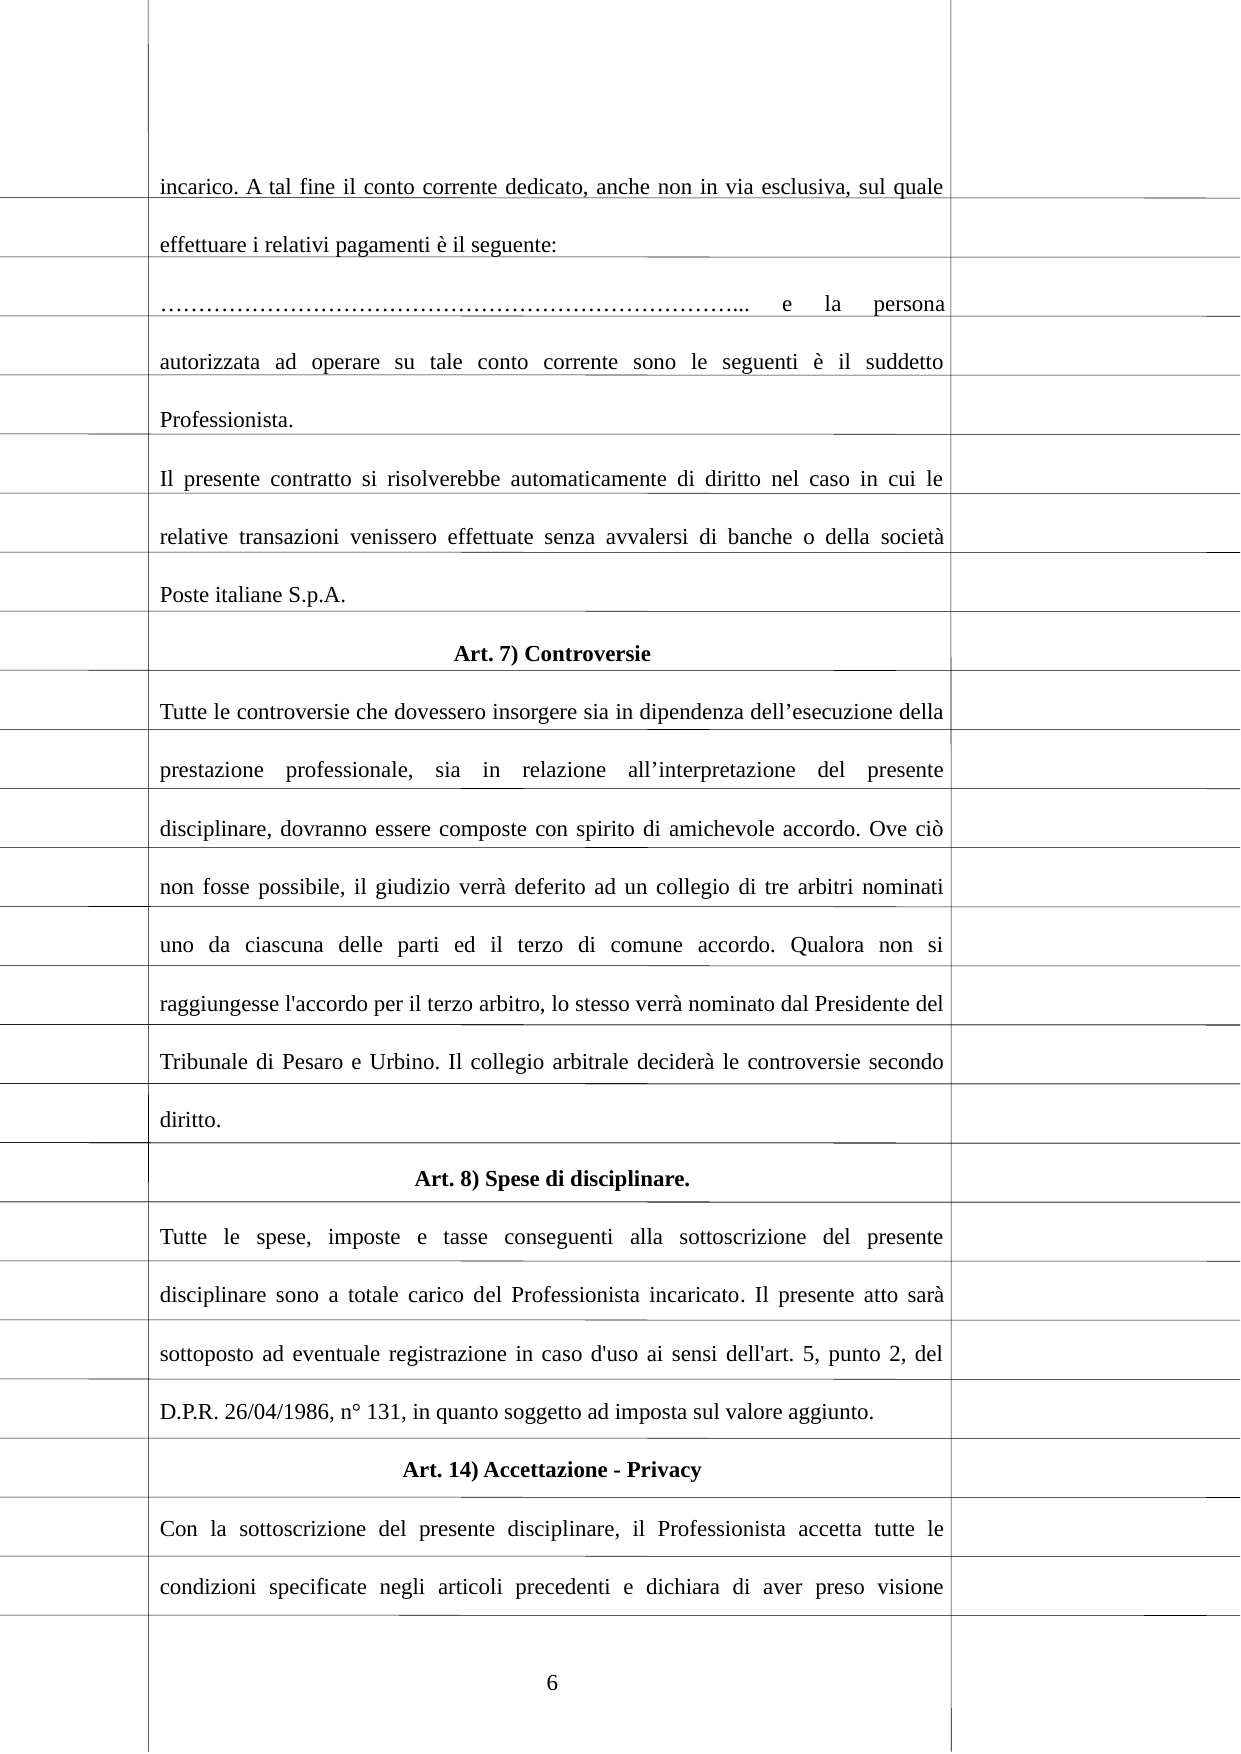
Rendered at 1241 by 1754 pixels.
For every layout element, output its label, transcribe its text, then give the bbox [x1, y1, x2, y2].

text Tutte le controversie che dovessero insorgere sia in dipendenza dell’esecuzione della prestazione professionale, sia in relazione all’interpretazione del presente disciplinare, dovranno essere composte con spirito di amichevole accordo. Ove ciò non fosse possibile, il giudizio verrà deferito ad un collegio di tre arbitri nominati uno da ciascuna delle parti ed il terzo di comune accordo. Qualora non si raggiungesse l'accordo per il terzo arbitro, lo stesso verrà nominato dal Presidente del Tribunale di Pesaro e Urbino. Il collegio arbitrale deciderà le controversie secondo diritto. [159, 673, 945, 1139]
text Tutte le spese, imposte e tasse conseguenti alla sottoscrizione del presente disciplinare sono a totale carico del Professionista incaricato. Il presente atto sarà sottoposto ad eventuale registrazione in caso d'uso ai sensi dell'art. 5, punto 2, del D.P.R. 26/04/1986, n° 131, in quanto soggetto ad imposta sul valore aggiunto. [159, 1198, 945, 1431]
text …………………………………………………………………... e la persona autorizzata ad operare su tale conto corrente sono le seguenti è il suddetto Professionista. [159, 264, 945, 439]
text Art. 8) Spese di disciplinare. [159, 1139, 945, 1198]
text Con la sottoscrizione del presente disciplinare, il Professionista accetta tutte le condizioni specificate negli articoli precedenti e dichiara di aver preso visione [159, 1489, 945, 1606]
text Art. 7) Controversie [159, 614, 945, 673]
text Il presente contratto si risolverebbe automaticamente di diritto nel caso in cui le relative transazioni venissero effettuate senza avvalersi di banche o della società Poste italiane S.p.A. [159, 439, 945, 614]
text incarico. A tal fine il conto corrente dedicato, anche non in via esclusiva, sul quale effettuare i relativi pagamenti è il seguente: [159, 148, 945, 264]
text Art. 14) Accettazione - Privacy [159, 1431, 945, 1489]
